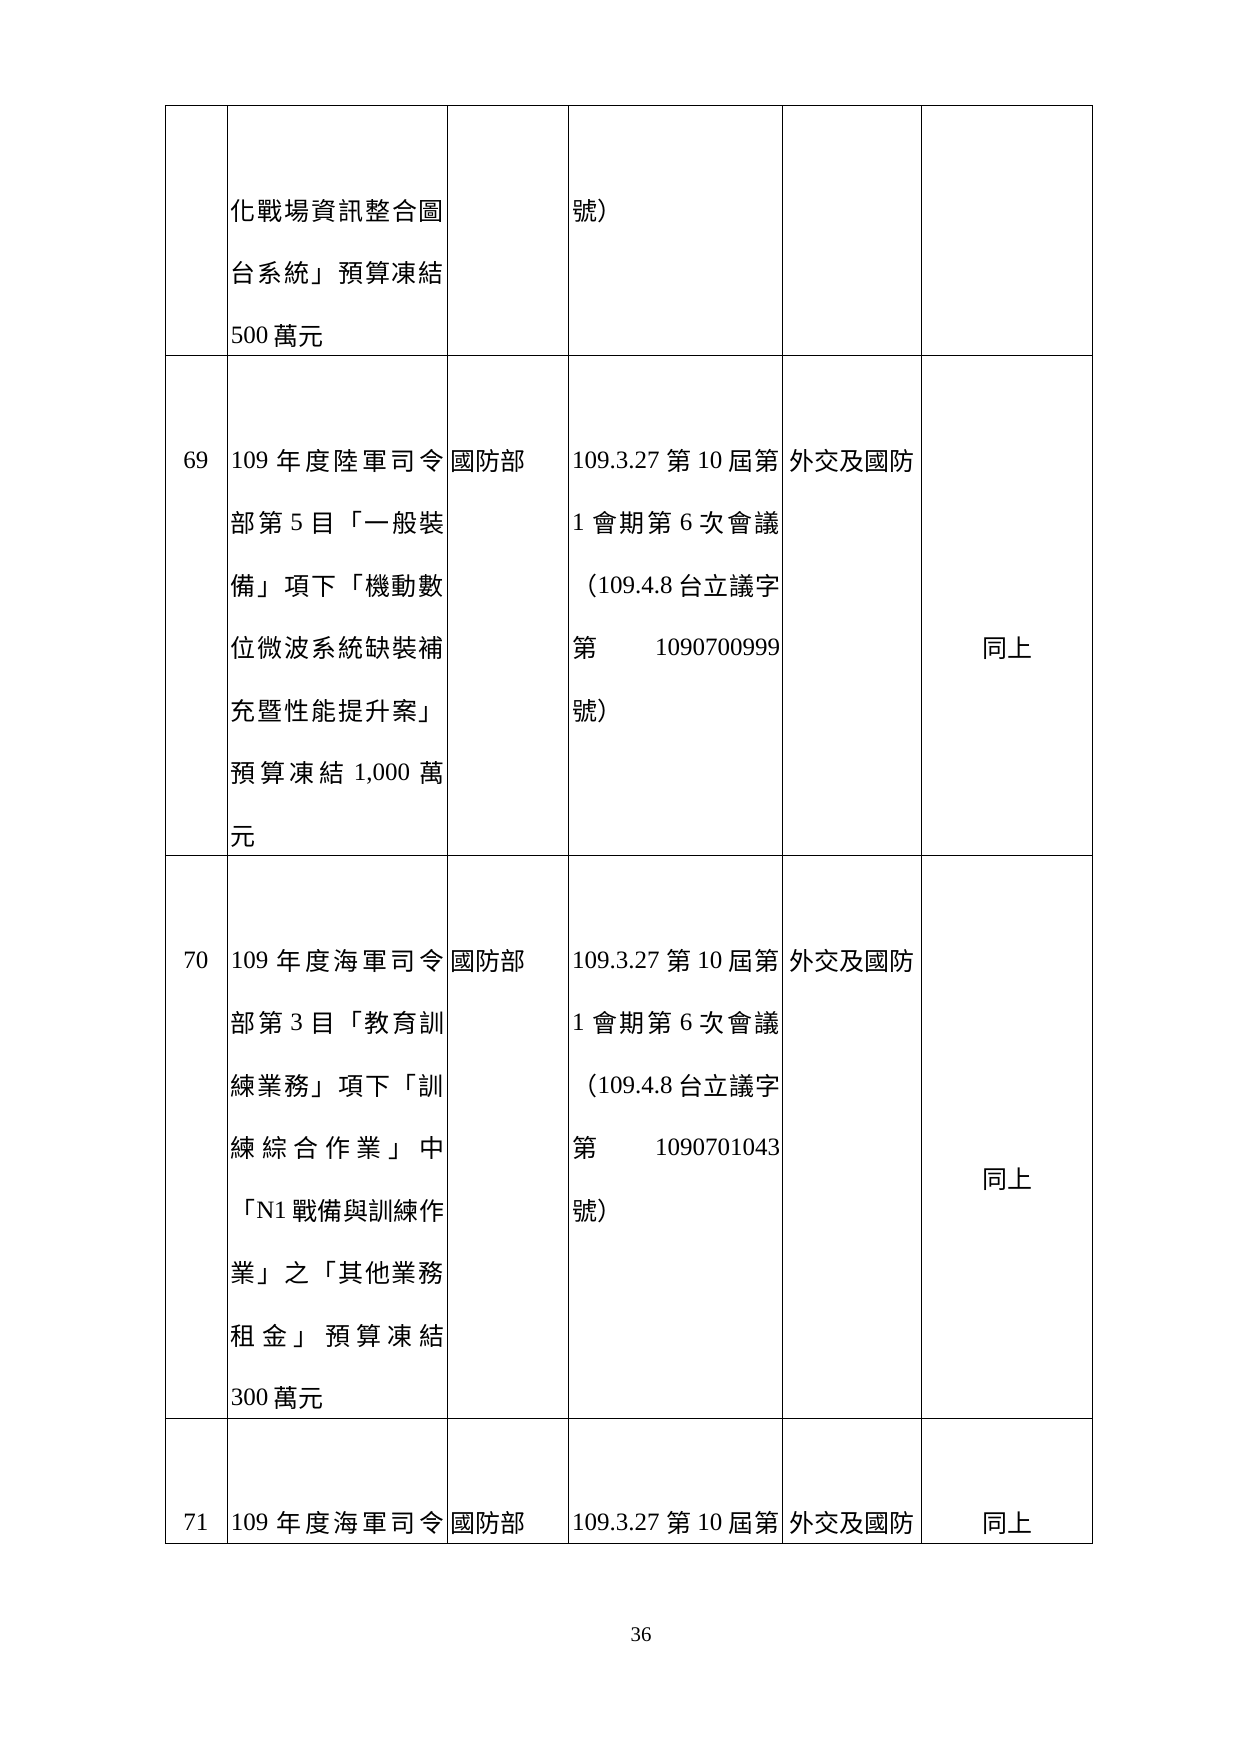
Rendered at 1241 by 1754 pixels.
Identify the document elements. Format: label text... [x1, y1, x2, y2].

table_cell 109.3.27第10屆第1會期第6次會議（109.4.8台立議字第1090701043號） [569, 856, 782, 1418]
table_cell [166, 856, 227, 1418]
table_cell 號） [569, 106, 782, 355]
table_cell 國防部 [448, 356, 568, 855]
table_cell 外交及國防 [783, 356, 921, 855]
table_cell 109.3.27第10屆第1會期第6次會議（109.4.8台立議字第1090700999號） [569, 356, 782, 855]
table_cell [166, 1419, 227, 1543]
table_cell 109年度海軍司令部第3目「教育訓練業務」項下「訓練綜合作業」中「N1戰備與訓練作業」之「其他業務租金」預算凍結300萬元 [228, 856, 447, 1418]
table_cell 國防部 [448, 856, 568, 1418]
table_cell 同上 [922, 1419, 1092, 1543]
table_cell 外交及國防 [783, 856, 921, 1418]
table_cell 109年度海軍司令 [228, 1419, 447, 1543]
table_cell 外交及國防 [783, 1419, 921, 1543]
table_cell 109.3.27第10屆第 [569, 1419, 782, 1543]
table_cell 同上 [922, 356, 1092, 855]
table_cell [448, 106, 568, 355]
table_cell 國防部 [448, 1419, 568, 1543]
table_cell 化戰場資訊整合圖台系統」預算凍結500萬元 [228, 106, 447, 355]
table_cell [166, 106, 227, 355]
table_cell [922, 106, 1092, 355]
table_cell [166, 356, 227, 855]
table_cell 109年度陸軍司令部第5目「一般裝備」項下「機動數位微波系統缺裝補充暨性能提升案」預算凍結1,000萬元 [228, 356, 447, 855]
table_cell [783, 106, 921, 355]
table_cell 同上 [922, 856, 1092, 1418]
